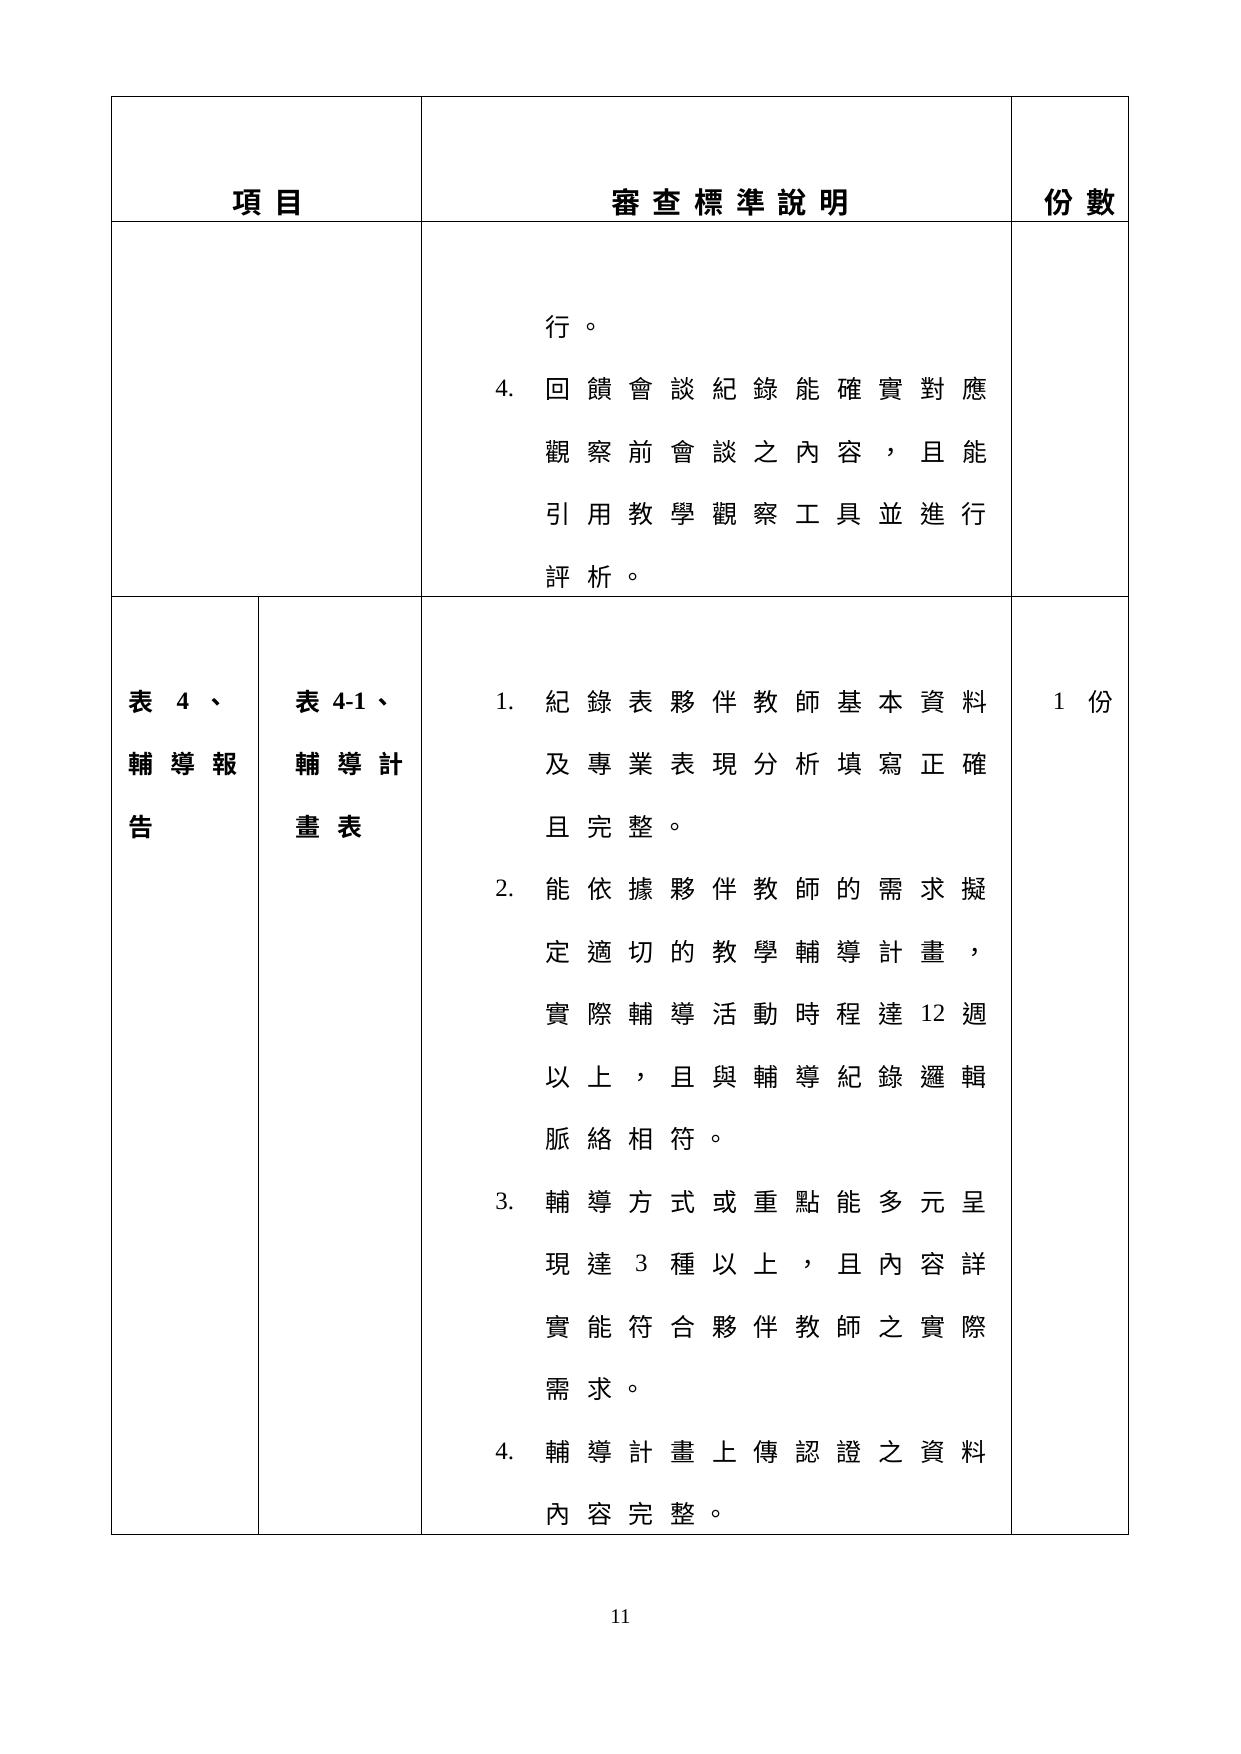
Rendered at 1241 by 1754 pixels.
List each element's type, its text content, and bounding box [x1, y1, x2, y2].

table_header 份數 [1012, 97, 1128, 221]
table_cell 紀錄表夥伴教師基本資料及專業表現分析填寫正確且完整。 能依據夥伴教師的需求擬定適切的教學輔導計畫，實際輔導活動時程達12週以上，且與輔導紀錄邏輯脈絡相符。 輔導方式或重點能多元呈現達3種以上，且內容詳實能符合夥伴教師之實際需求。 輔導計畫上傳認證之資料內容完整。 [422, 597, 1011, 1534]
table_cell 表4、 輔導報告 [112, 597, 258, 1534]
table_header 審查標準說明 [422, 97, 1011, 221]
table_cell [112, 222, 421, 596]
table_cell 紀錄表表頭填寫正確且完整。 紀錄表內容填寫完整且詳實。請依據觀察工具之紀錄分析內容，與授課教師討論後用完整語句填寫，包括下列各項：教與學之優點及特色、教與學待調整或改變之處、授課教師預定專業成長計畫、回饋人員的學習與收穫等。 「專業成長計畫」能與「教與學之優點及特色」或「教與學待調整或改變之處」相符應，且具體可行。 回饋會談紀錄能確實對應觀察前會談之內容，且能引用教學觀察工具並進行評析。 [422, 222, 1011, 596]
table_cell 表4-1、輔導計畫表 [259, 597, 421, 1534]
table_header 項目 [112, 97, 421, 221]
table_cell [1012, 222, 1128, 596]
table_cell 1份 [1012, 597, 1128, 1534]
